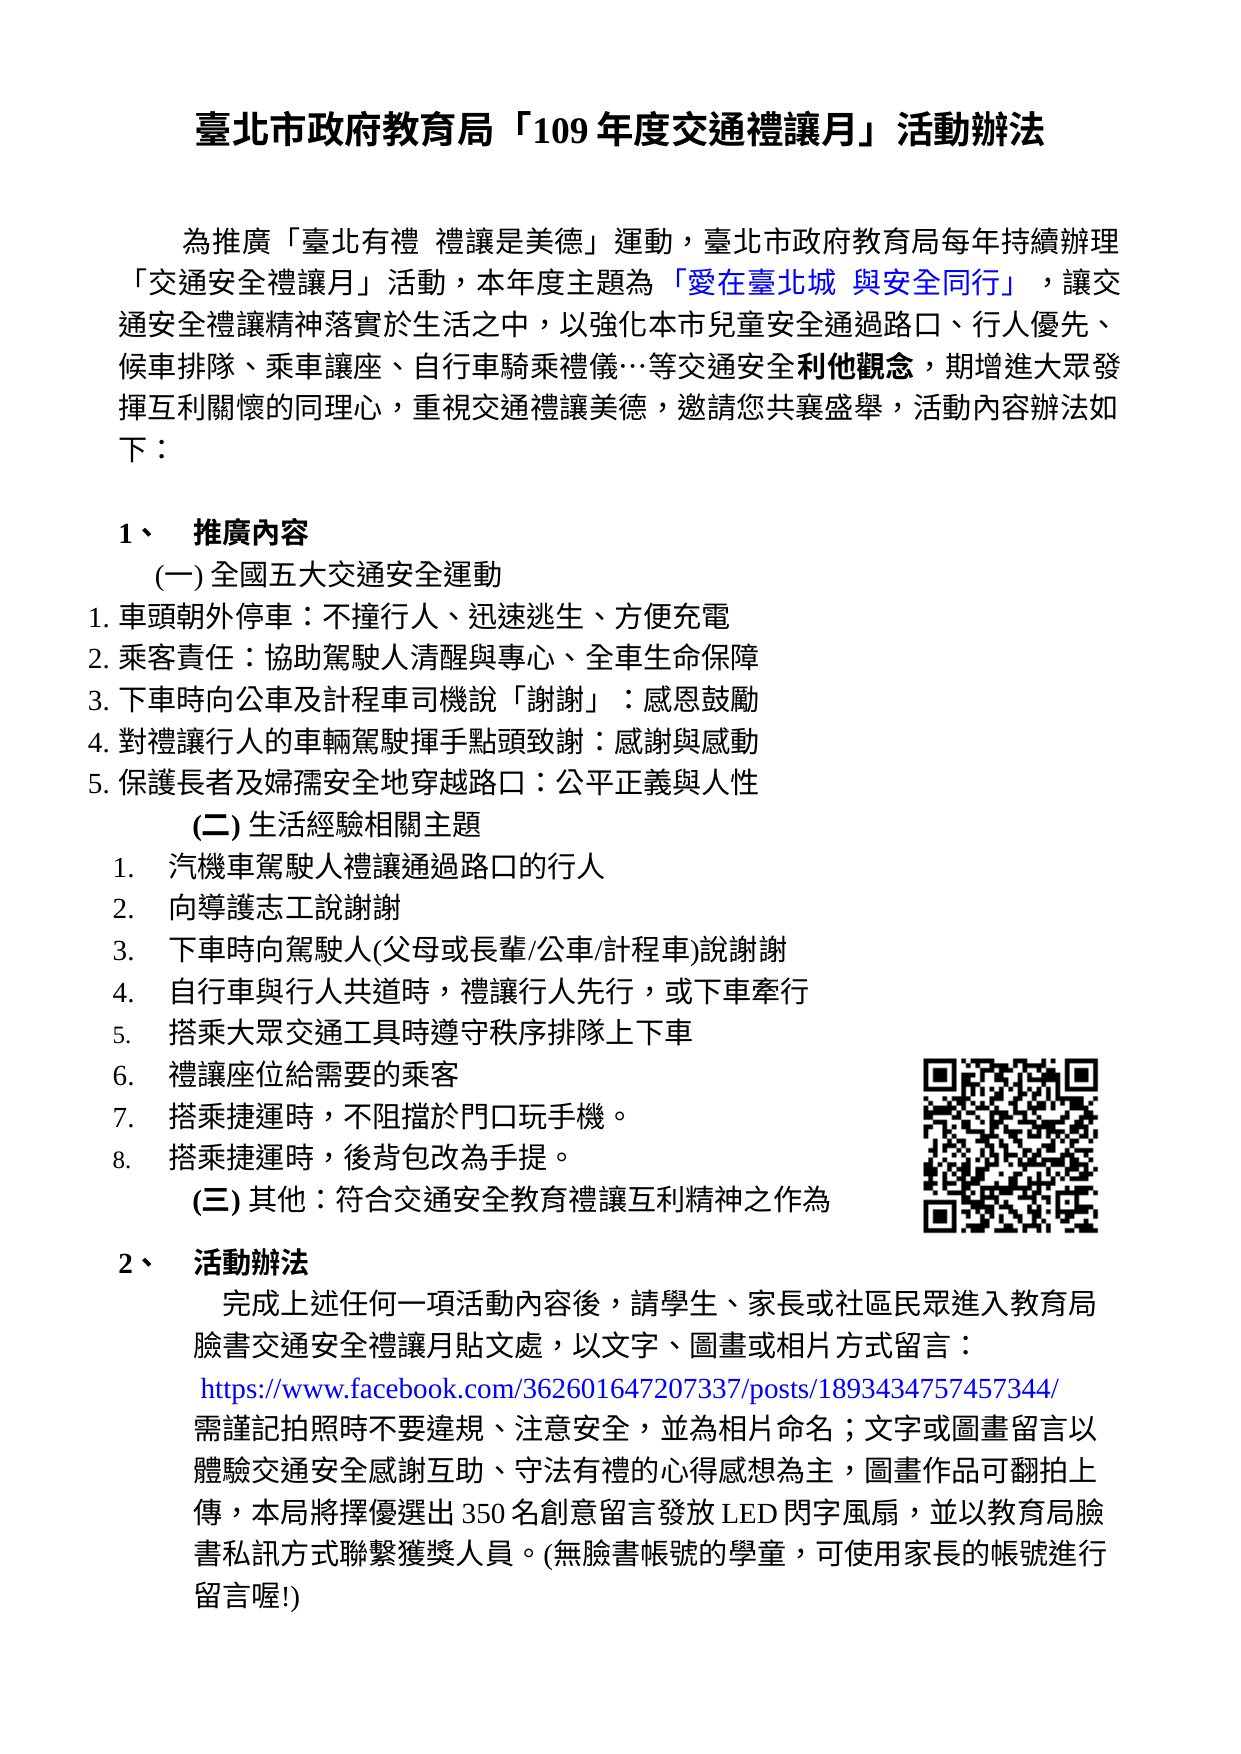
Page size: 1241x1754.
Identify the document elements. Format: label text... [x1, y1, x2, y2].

list 向導護志工說謝謝 [112, 886, 1122, 927]
list 推廣內容 [118, 511, 1122, 552]
list 保護長者及婦孺安全地穿越路口：公平正義與人性 [88, 761, 1122, 802]
list 搭乘捷運時，不阻擋於門口玩手機。 [112, 1094, 905, 1136]
list 活動辦法 [118, 1240, 1122, 1281]
list 禮讓座位給需要的乘客 [112, 1052, 905, 1094]
list 搭乘大眾交通工具時遵守秩序排隊上下車 [112, 1011, 1122, 1052]
text https://www.facebook.com/362601647207337/posts/1893434757457344/ [193, 1365, 1122, 1406]
list [1117, 1052, 1122, 1094]
text 完成上述任何一項活動內容後，請學生、家長或社區民眾進入教育局臉書交通安全禮讓月貼文處，以文字、圖畫或相片方式留言： [193, 1281, 1122, 1365]
text (一) 全國五大交通安全運動 [118, 552, 1122, 594]
text 需謹記拍照時不要違規、注意安全，並為相片命名；文字或圖畫留言以體驗交通安全感謝互助、守法有禮的心得感想為主，圖畫作品可翻拍上傳，本局將擇優選出350名創意留言發放LED閃字風扇，並以教育局臉書私訊方式聯繫獲獎人員。(無臉書帳號的學童，可使用家長的帳號進行留言喔!) [193, 1406, 1122, 1615]
text 臺北市政府教育局「109年度交通禮讓月」活動辦法 [118, 111, 1122, 152]
list 自行車與行人共道時，禮讓行人先行，或下車牽行 [112, 969, 1122, 1011]
text (三) 其他：符合交通安全教育禮讓互利精神之作為 [118, 1177, 905, 1219]
list 汽機車駕駛人禮讓通過路口的行人 [112, 844, 1122, 886]
list 車頭朝外停車：不撞行人、迅速逃生、方便充電 [88, 594, 1122, 636]
text 為推廣「臺北有禮 禮讓是美德」運動，臺北市政府教育局每年持續辦理「交通安全禮讓月」活動，本年度主題為「愛在臺北城 與安全同行」，讓交通安全禮讓精神落實於生活之中，以強化本市兒童安全通過路口、行人優先、候車排隊、乘車讓座、自行車騎乘禮儀…等交通安全利他觀念，期增進大眾發揮互利關懷的同理心，重視交通禮讓美德，邀請您共襄盛舉，活動內容辦法如下： [118, 219, 1122, 469]
list 乘客責任：協助駕駛人清醒與專心、全車生命保障 [88, 636, 1122, 677]
list 下車時向駕駛人(父母或長輩/公車/計程車)說謝謝 [112, 927, 1122, 969]
list 對禮讓行人的車輛駕駛揮手點頭致謝：感謝與感動 [88, 719, 1122, 761]
list 搭乘捷運時，後背包改為手提。 [112, 1136, 905, 1177]
list 下車時向公車及計程車司機說「謝謝」：感恩鼓勵 [88, 677, 1122, 719]
text (二) 生活經驗相關主題 [118, 802, 1122, 844]
